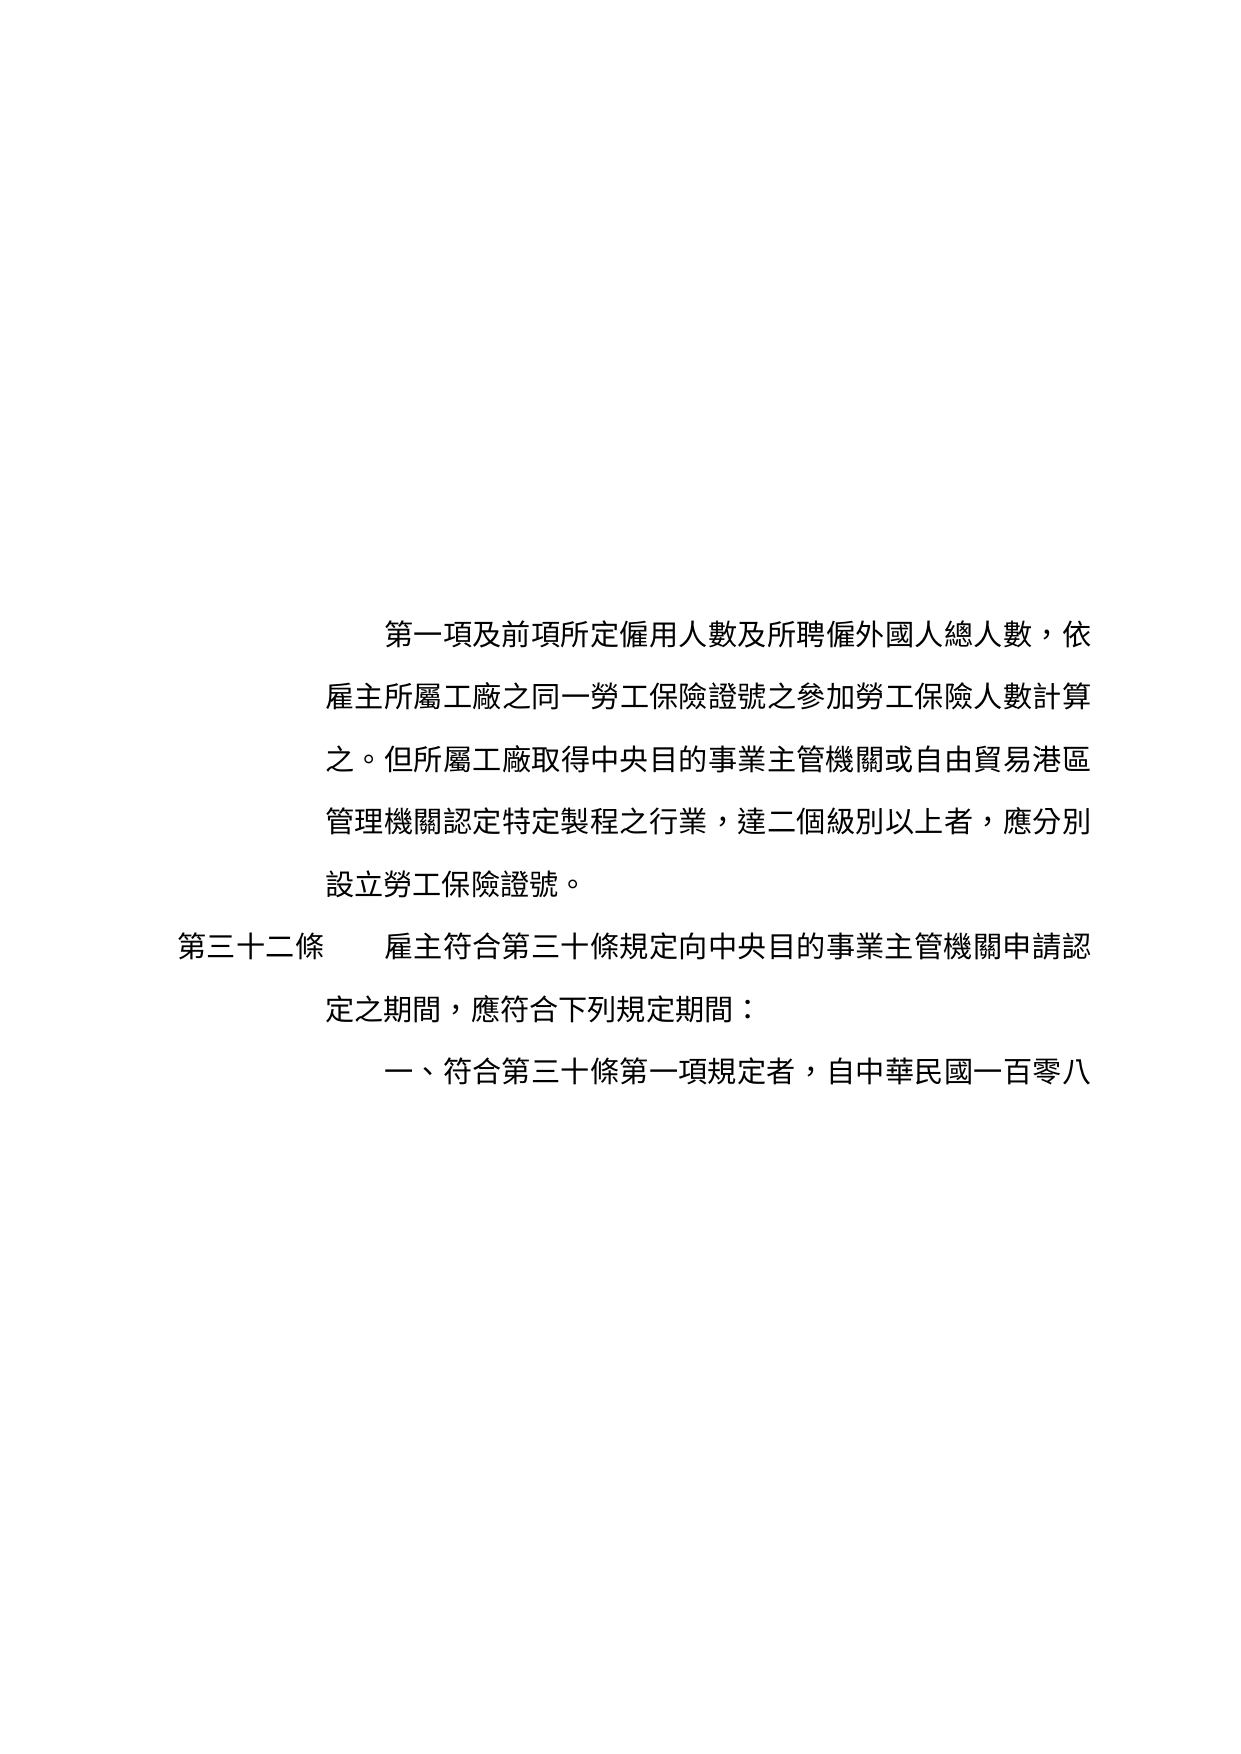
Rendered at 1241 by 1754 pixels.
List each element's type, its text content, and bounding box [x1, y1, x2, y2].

text 第三十二條 雇主符合第三十條規定向中央目的事業主管機關申請認定之期間，應符合下列規定期間： [177, 903, 1092, 1028]
text 一、符合第三十條第一項規定者，自中華民國一百零八 [384, 1028, 1092, 1091]
text 第一項及前項所定僱用人數及所聘僱外國人總人數，依雇主所屬工廠之同一勞工保險證號之參加勞工保險人數計算之。但所屬工廠取得中央目的事業主管機關或自由貿易港區管理機關認定特定製程之行業，達二個級別以上者，應分別設立勞工保險證號。 [325, 591, 1092, 903]
